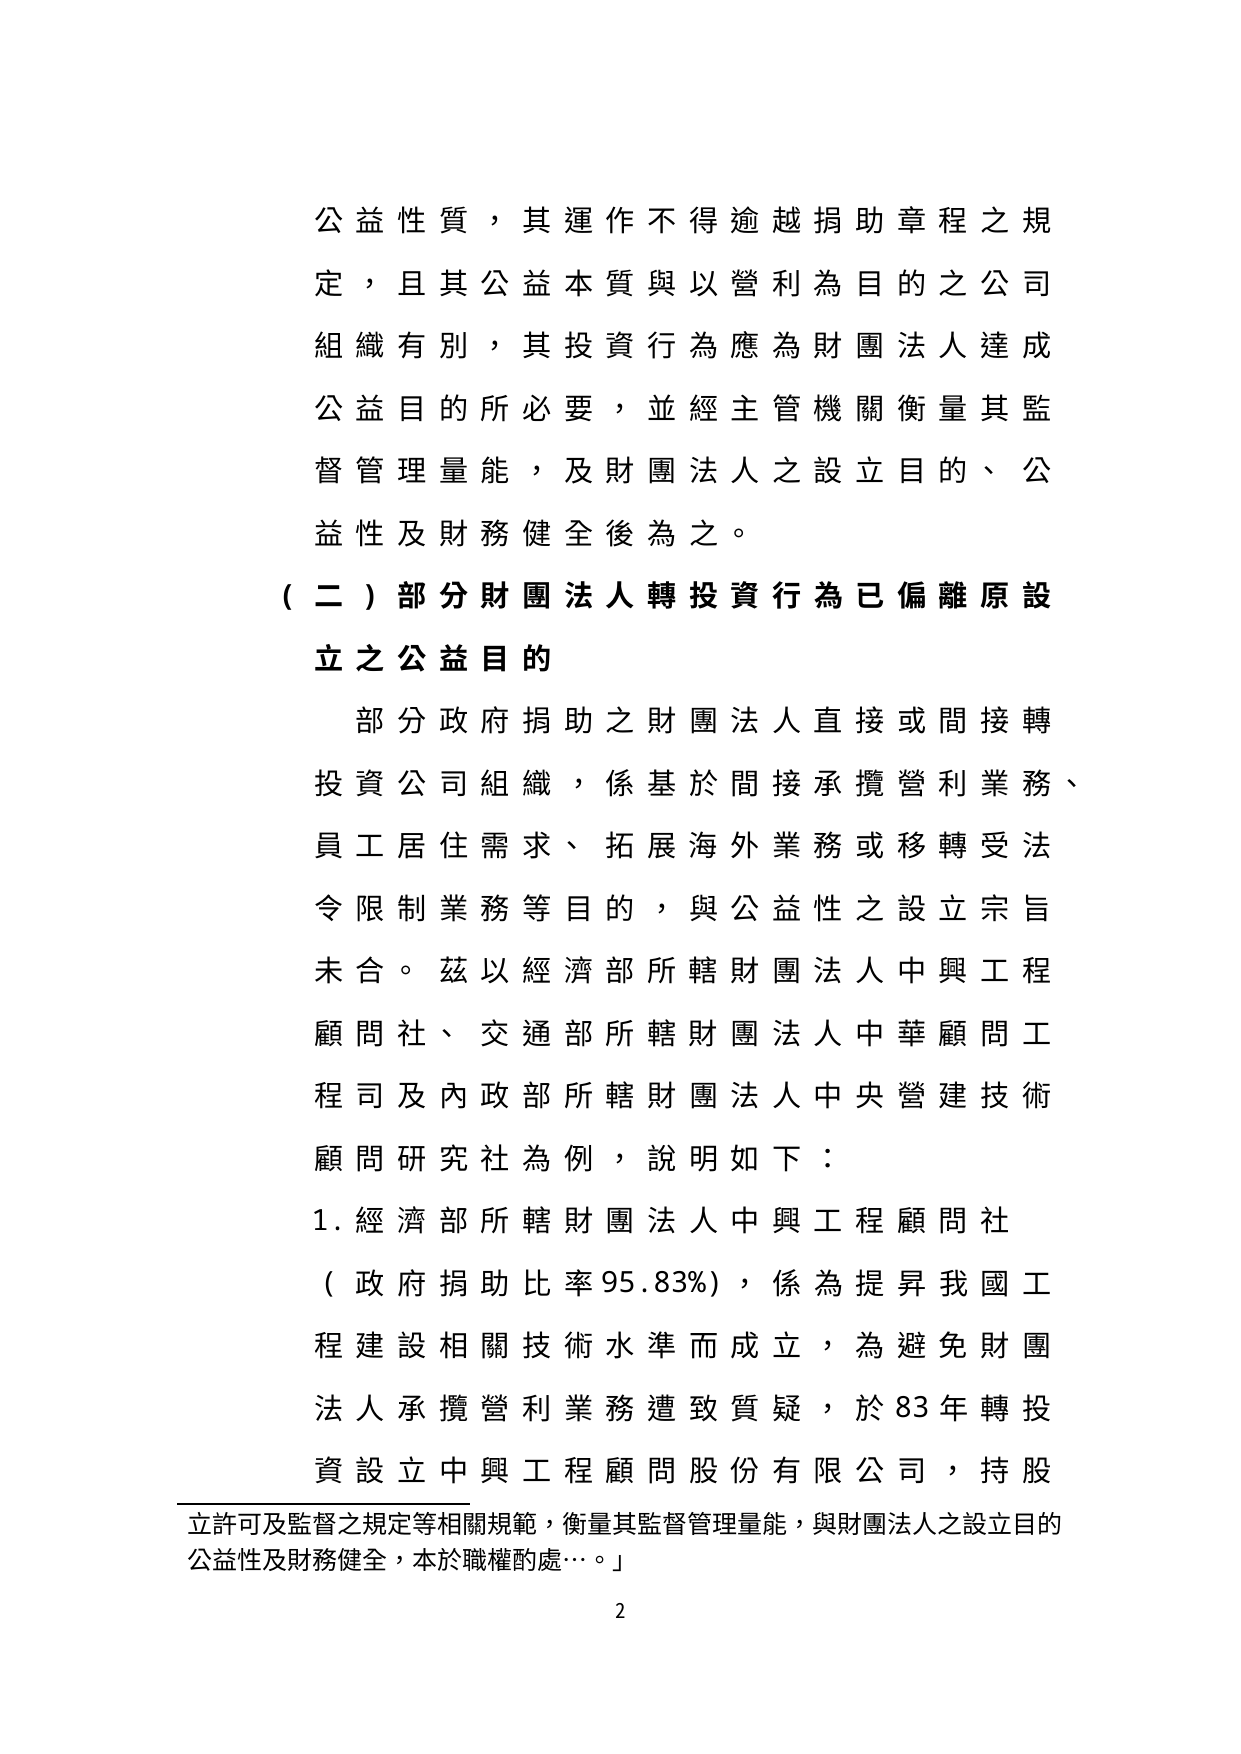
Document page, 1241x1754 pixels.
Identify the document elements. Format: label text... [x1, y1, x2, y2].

text 部分政府捐助之財團法人直接或間接轉投資公司組織，係基於間接承攬營利業務、員工居住需求、拓展海外業務或移轉受法令限制業務等目的，與公益性之設立宗旨未合。茲以經濟部所轄財團法人中興工程顧問社、交通部所轄財團法人中華顧問工程司及內政部所轄財團法人中央營建技術顧問研究社為例，說明如下： [271, 677, 1058, 1177]
text (二)部分財團法人轉投資行為已偏離原設立之公益目的 [242, 552, 1058, 677]
text 法務部102年1月3日法律字第10103111050號函規定：「…說明：…二、…財團法人係屬公益性質，與以營利為目的之公司組織，性質不同。故財團法人可否出資而成為公司股東，宜由主管機關視該投資行為是否為該財團法人達成公益目的所必要而定…如財團法人為營利行為，但仍將所得利用於公益事業，並未違反其捐助章程者，尚不失為公益法人，與其目的並無牴觸，…惟仍應對財團法人進行適當之監督及管理，以維護其設立目的、公益性及財務健全。故是否允許財團法人投資設立公司，仍宜由各目的事業主管機關依據現行民法及財團法人設立許可及監督之規定等相關規範，衡量其監督管理量能，與財團法人之設立目的、公益性及財務健全，本於職權酌處…。」 [174, 1504, 1063, 1577]
text 依法務部101年3月1日法律決字第10100011300號函及102年1月3日法律字第10103111050號函規定，財團法人係公益性質，其運作不得逾越捐助章程之規定，且其公益本質與以營利為目的之公司組織有別，其投資行為應為財團法人達成公益目的所必要，並經主管機關衡量其監督管理量能，及財團法人之設立目的、公益性及財務健全後為之。 [271, 177, 1058, 552]
text 1.經濟部所轄財團法人中興工程顧問社(政府捐助比率95.83%)，係為提昇我國工程建設相關技術水準而成立，為避免財團法人承攬營利業務遭致質疑，於83年轉投資設立中興工程顧問股份有限公司，持股 [271, 1177, 1058, 1490]
